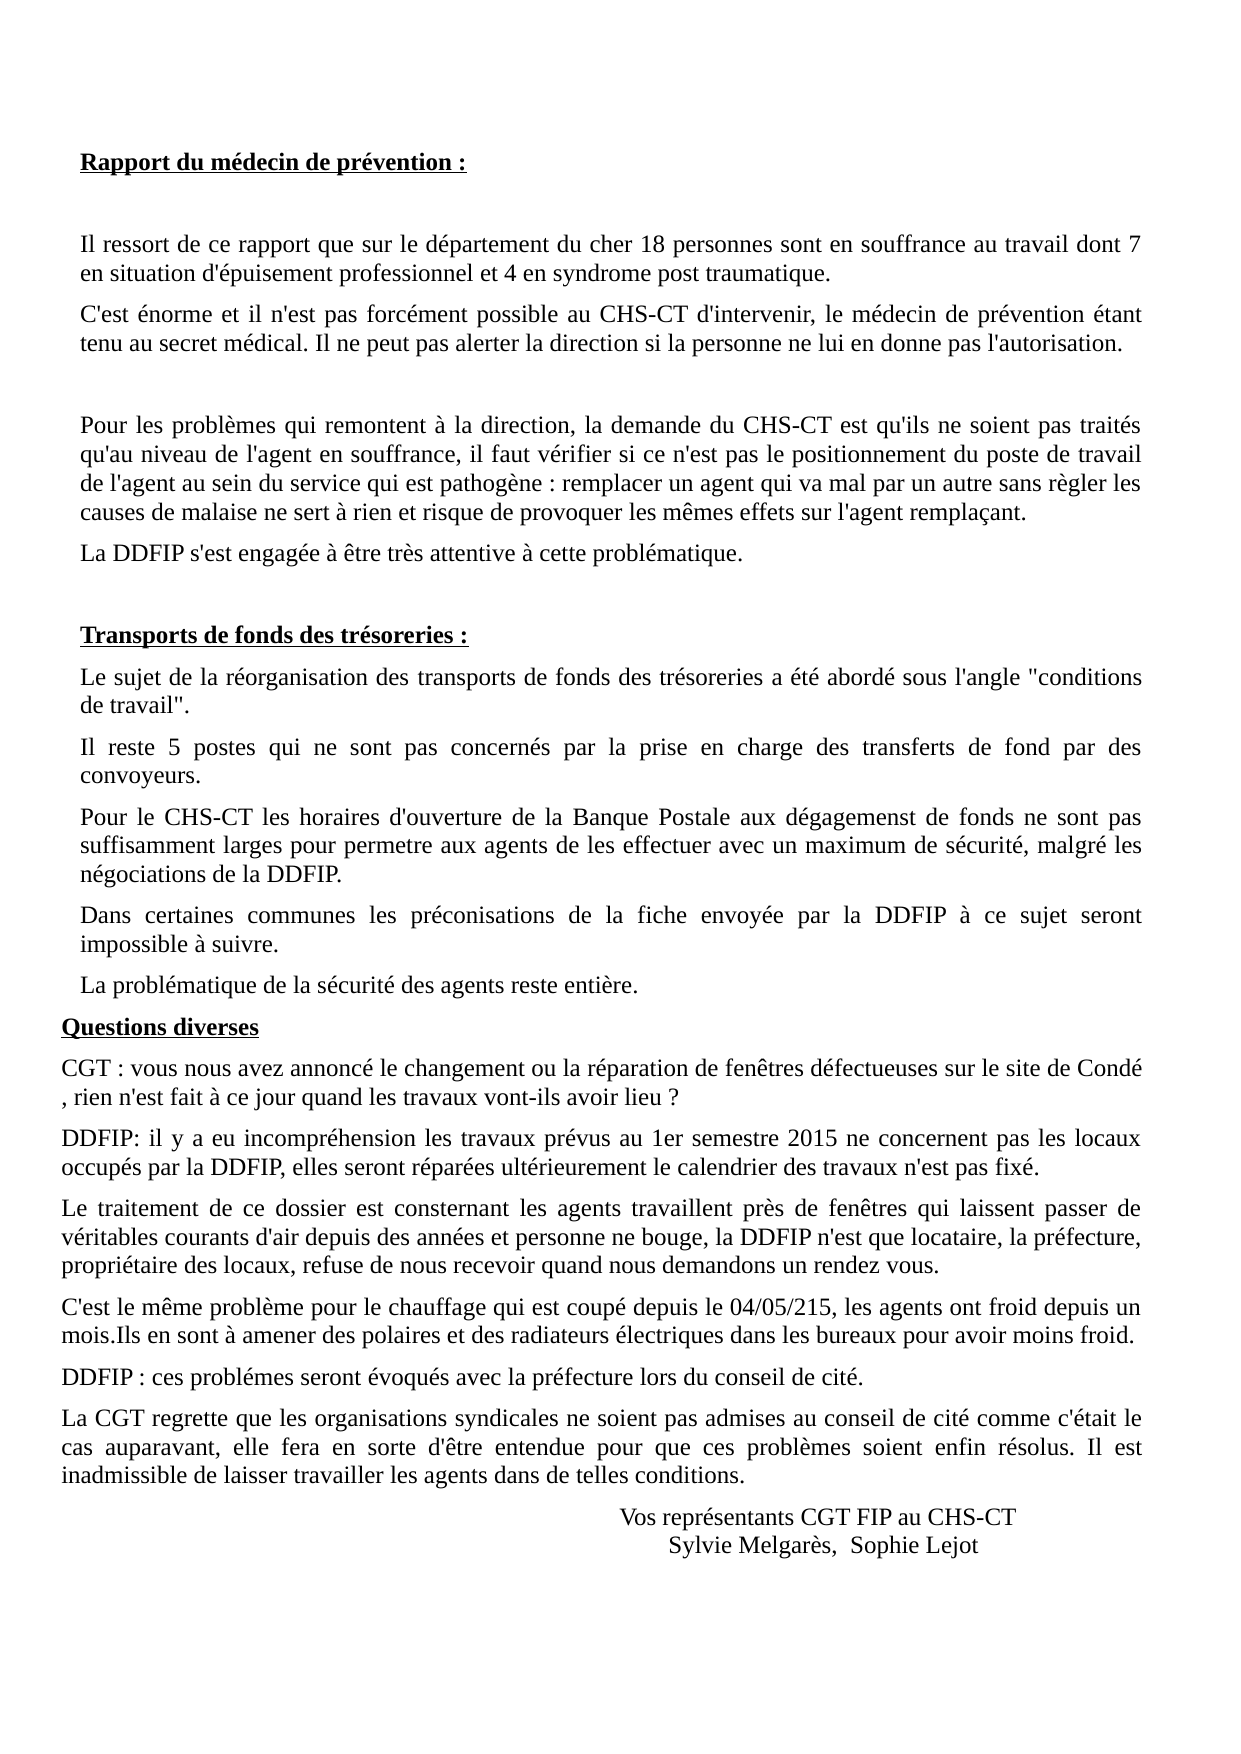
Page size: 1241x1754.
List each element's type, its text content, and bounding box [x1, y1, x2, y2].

text Vos représentants CGT FIP au CHS-CT [80, 1502, 1143, 1531]
text Il ressort de ce rapport que sur le département du cher 18 personnes sont en souffrance au travail dont 7 en situation d'épuisement professionnel et 4 en syndrome post traumatique. [80, 229, 1143, 287]
text La DDFIP s'est engagée à être très attentive à cette problématique. [80, 538, 1143, 567]
text Le traitement de ce dossier est consternant les agents travaillent près de fenêtres qui laissent passer de véritables courants d'air depuis des années et personne ne bouge, la DDFIP n'est que locataire, la préfecture, propriétaire des locaux, refuse de nous recevoir quand nous demandons un rendez vous. [61, 1193, 1143, 1279]
text La problématique de la sécurité des agents reste entière. [80, 971, 1143, 999]
text Rapport du médecin de prévention : [80, 147, 1143, 176]
text Sylvie Melgarès, Sophie Lejot [80, 1531, 1143, 1559]
text Dans certaines communes les préconisations de la fiche envoyée par la DDFIP à ce sujet seront impossible à suivre. [80, 901, 1143, 958]
text Pour le CHS-CT les horaires d'ouverture de la Banque Postale aux dégagemenst de fonds ne sont pas suffisamment larges pour permetre aux agents de les effectuer avec un maximum de sécurité, malgré les négociations de la DDFIP. [80, 802, 1143, 888]
text C'est le même problème pour le chauffage qui est coupé depuis le 04/05/215, les agents ont froid depuis un mois.Ils en sont à amener des polaires et des radiateurs électriques dans les bureaux pour avoir moins froid. [61, 1292, 1143, 1349]
text DDFIP: il y a eu incompréhension les travaux prévus au 1er semestre 2015 ne concernent pas les locaux occupés par la DDFIP, elles seront réparées ultérieurement le calendrier des travaux n'est pas fixé. [61, 1123, 1143, 1181]
text Transports de fonds des trésoreries : [80, 621, 1143, 649]
text DDFIP : ces problémes seront évoqués avec la préfecture lors du conseil de cité. [61, 1362, 1143, 1391]
text Le sujet de la réorganisation des transports de fonds des trésoreries a été abordé sous l'angle "conditions de travail". [80, 662, 1143, 719]
text La CGT regrette que les organisations syndicales ne soient pas admises au conseil de cité comme c'était le cas auparavant, elle fera en sorte d'être entendue pour que ces problèmes soient enfin résolus. Il est inadmissible de laisser travailler les agents dans de telles conditions. [61, 1403, 1143, 1489]
text CGT : vous nous avez annoncé le changement ou la réparation de fenêtres défectueuses sur le site de Condé , rien n'est fait à ce jour quand les travaux vont-ils avoir lieu ? [61, 1053, 1143, 1111]
text Pour les problèmes qui remontent à la direction, la demande du CHS-CT est qu'ils ne soient pas traités qu'au niveau de l'agent en souffrance, il faut vérifier si ce n'est pas le positionnement du poste de travail de l'agent au sein du service qui est pathogène : remplacer un agent qui va mal par un autre sans règler les causes de malaise ne sert à rien et risque de provoquer les mêmes effets sur l'agent remplaçant. [80, 411, 1143, 526]
text Il reste 5 postes qui ne sont pas concernés par la prise en charge des transferts de fond par des convoyeurs. [80, 732, 1143, 789]
text C'est énorme et il n'est pas forcément possible au CHS-CT d'intervenir, le médecin de prévention étant tenu au secret médical. Il ne peut pas alerter la direction si la personne ne lui en donne pas l'autorisation. [80, 299, 1143, 357]
text Questions diverses [61, 1012, 1143, 1041]
